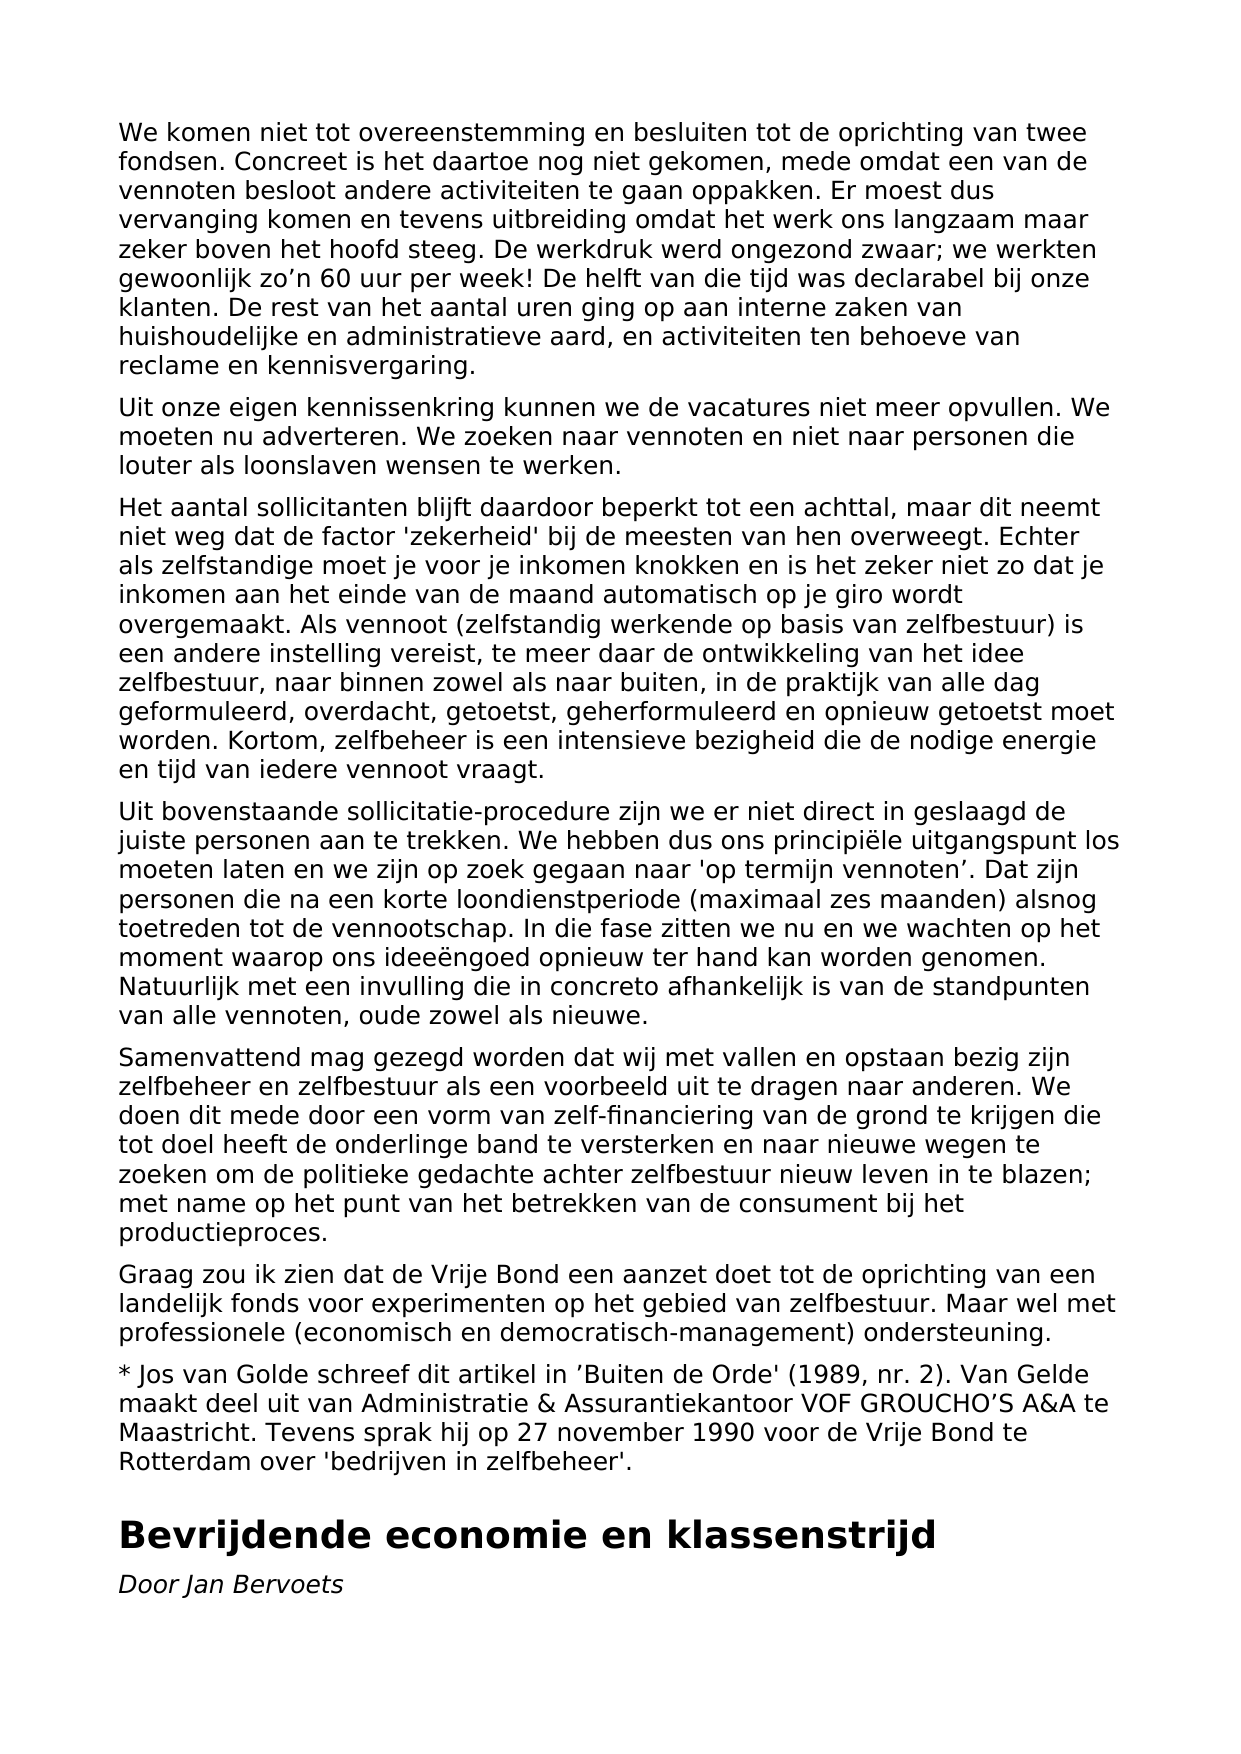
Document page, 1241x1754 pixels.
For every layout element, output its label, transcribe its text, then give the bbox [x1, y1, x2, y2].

text Uit onze eigen kennissenkring kunnen we de vacatures niet meer opvullen. We moeten nu adverteren. We zoeken naar vennoten en niet naar personen die louter als loonslaven wensen te werken. [118, 393, 1122, 481]
text Door Jan Bervoets [118, 1570, 1122, 1599]
subtitle Bevrijdende economie en klassenstrijd [118, 1514, 1122, 1558]
text Graag zou ik zien dat de Vrije Bond een aanzet doet tot de oprichting van een landelijk fonds voor experimenten op het gebied van zelfbestuur. Maar wel met professionele (economisch en democratisch-management) ondersteuning. [118, 1260, 1122, 1347]
text * Jos van Golde schreef dit artikel in ’Buiten de Orde' (1989, nr. 2). Van Gelde maakt deel uit van Administratie & Assurantiekantoor VOF GROUCHO’S A&A te Maastricht. Tevens sprak hij op 27 november 1990 voor de Vrije Bond te Rotterdam over 'bedrijven in zelfbeheer'. [118, 1360, 1122, 1476]
text Uit bovenstaande sollicitatie-procedure zijn we er niet direct in geslaagd de juiste personen aan te trekken. We hebben dus ons principiële uitgangspunt los moeten laten en we zijn op zoek gegaan naar 'op termijn vennoten’. Dat zijn personen die na een korte loondienstperiode (maximaal zes maanden) alsnog toetreden tot de vennootschap. In die fase zitten we nu en we wachten op het moment waarop ons ideeëngoed opnieuw ter hand kan worden genomen. Natuurlijk met een invulling die in concreto afhankelijk is van de standpunten van alle vennoten, oude zowel als nieuwe. [118, 797, 1122, 1031]
text We komen niet tot overeenstemming en besluiten tot de oprichting van twee fondsen. Concreet is het daartoe nog niet gekomen, mede omdat een van de vennoten besloot andere activiteiten te gaan oppakken. Er moest dus vervanging komen en tevens uitbreiding omdat het werk ons langzaam maar zeker boven het hoofd steeg. De werkdruk werd ongezond zwaar; we werkten gewoonlijk zo’n 60 uur per week! De helft van die tijd was declarabel bij onze klanten. De rest van het aantal uren ging op aan interne zaken van huishoudelijke en administratieve aard, en activiteiten ten behoeve van reclame en kennisvergaring. [118, 118, 1122, 381]
text Samenvattend mag gezegd worden dat wij met vallen en opstaan bezig zijn zelfbeheer en zelfbestuur als een voorbeeld uit te dragen naar anderen. We doen dit mede door een vorm van zelf-financiering van de grond te krijgen die tot doel heeft de onderlinge band te versterken en naar nieuwe wegen te zoeken om de politieke gedachte achter zelfbestuur nieuw leven in te blazen; met name op het punt van het betrekken van de consument bij het productieproces. [118, 1043, 1122, 1247]
text Het aantal sollicitanten blijft daardoor beperkt tot een achttal, maar dit neemt niet weg dat de factor 'zekerheid' bij de meesten van hen overweegt. Echter als zelfstandige moet je voor je inkomen knokken en is het zeker niet zo dat je inkomen aan het einde van de maand automatisch op je giro wordt overgemaakt. Als vennoot (zelfstandig werkende op basis van zelfbestuur) is een andere instelling vereist, te meer daar de ontwikkeling van het idee zelfbestuur, naar binnen zowel als naar buiten, in de praktijk van alle dag geformuleerd, overdacht, getoetst, geherformuleerd en opnieuw getoetst moet worden. Kortom, zelfbeheer is een intensieve bezigheid die de nodige energie en tijd van iedere vennoot vraagt. [118, 493, 1122, 785]
